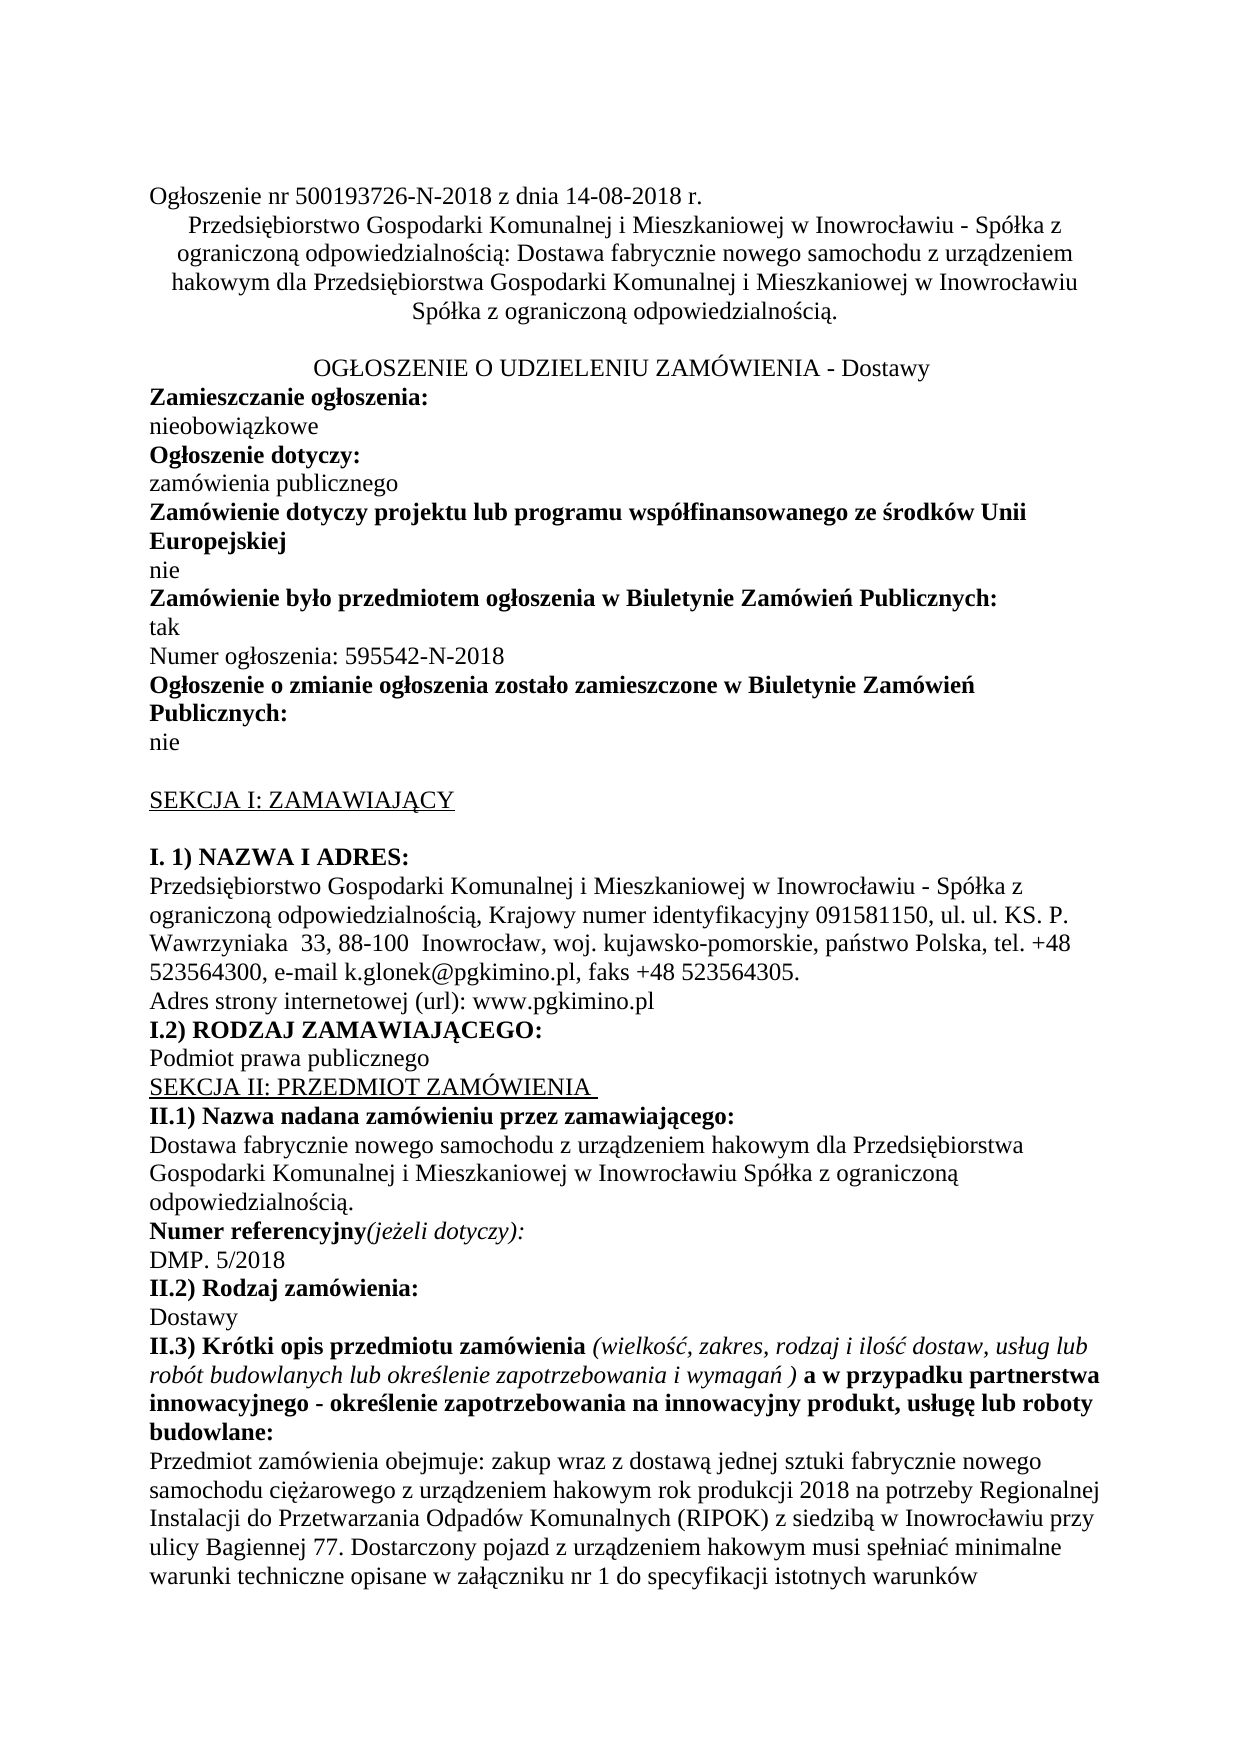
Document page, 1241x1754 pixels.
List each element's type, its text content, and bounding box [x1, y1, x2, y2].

table_cell Ogłoszenie nr 500193726-N-2018 z dnia 14-08-2018 r. Przedsiębiorstwo Gospodarki Komunalnej i Mieszkaniowej w Inowrocławiu - Spółka z ograniczoną odpowiedzialnością: Dostawa fabrycznie nowego samochodu z urządzeniem hakowym dla Przedsiębiorstwa Gospodarki Komunalnej i Mieszkaniowej w Inowrocławiu Spółka z ograniczoną odpowiedzialnością. OGŁOSZENIE O UDZIELENIU ZAMÓWIENIA - Dostawy Zamieszczanie ogłoszenia: nieobowiązkowe Ogłoszenie dotyczy: zamówienia publicznego Zamówienie dotyczy projektu lub programu współfinansowanego ze środków Unii Europejskiej nie Zamówienie było przedmiotem ogłoszenia w Biuletynie Zamówień Publicznych: tak Numer ogłoszenia: 595542-N-2018 Ogłoszenie o zmianie ogłoszenia zostało zamieszczone w Biuletynie Zamówień Publicznych: nie SEKCJA I: ZAMAWIAJĄCY I. 1) NAZWA I ADRES: Przedsiębiorstwo Gospodarki Komunalnej i Mieszkaniowej w Inowrocławiu - Spółka z ograniczoną odpowiedzialnością, Krajowy numer identyfikacyjny 091581150, ul. ul. KS. P. Wawrzyniaka 33, 88-100 Inowrocław, woj. kujawsko-pomorskie, państwo Polska, tel. +48 523564300, e-mail k.glonek@pgkimino.pl, faks +48 523564305. Adres strony internetowej (url): www.pgkimino.pl I.2) RODZAJ ZAMAWIAJĄCEGO: Podmiot prawa publicznego SEKCJA II: PRZEDMIOT ZAMÓWIENIA II.1) Nazwa nadana zamówieniu przez zamawiającego: Dostawa fabrycznie nowego samochodu z urządzeniem hakowym dla Przedsiębiorstwa Gospodarki Komunalnej i Mieszkaniowej w Inowrocławiu Spółka z ograniczoną odpowiedzialnością. Numer referencyjny(jeżeli dotyczy): DMP. 5/2018 II.2) Rodzaj zamówienia: Dostawy II.3) Krótki opis przedmiotu zamówienia (wielkość, zakres, rodzaj i ilość dostaw, usług lub robót budowlanych lub określenie zapotrzebowania i wymagań ) a w przypadku partnerstwa innowacyjnego - określenie zapotrzebowania na innowacyjny produkt, usługę lub roboty budowlane: Przedmiot zamówienia obejmuje: zakup wraz z dostawą jednej sztuki fabrycznie nowego samochodu ciężarowego z urządzeniem hakowym rok produkcji 2018 na potrzeby Regionalnej Instalacji do Przetwarzania Odpadów Komunalnych (RIPOK) z siedzibą w Inowrocławiu przy ulicy Bagiennej 77. Dostarczony pojazd z urządzeniem hakowym musi spełniać minimalne warunki techniczne opisane w załączniku nr 1 do specyfikacji istotnych warunków [148, 180, 1102, 1591]
table_header [148, 148, 1102, 179]
